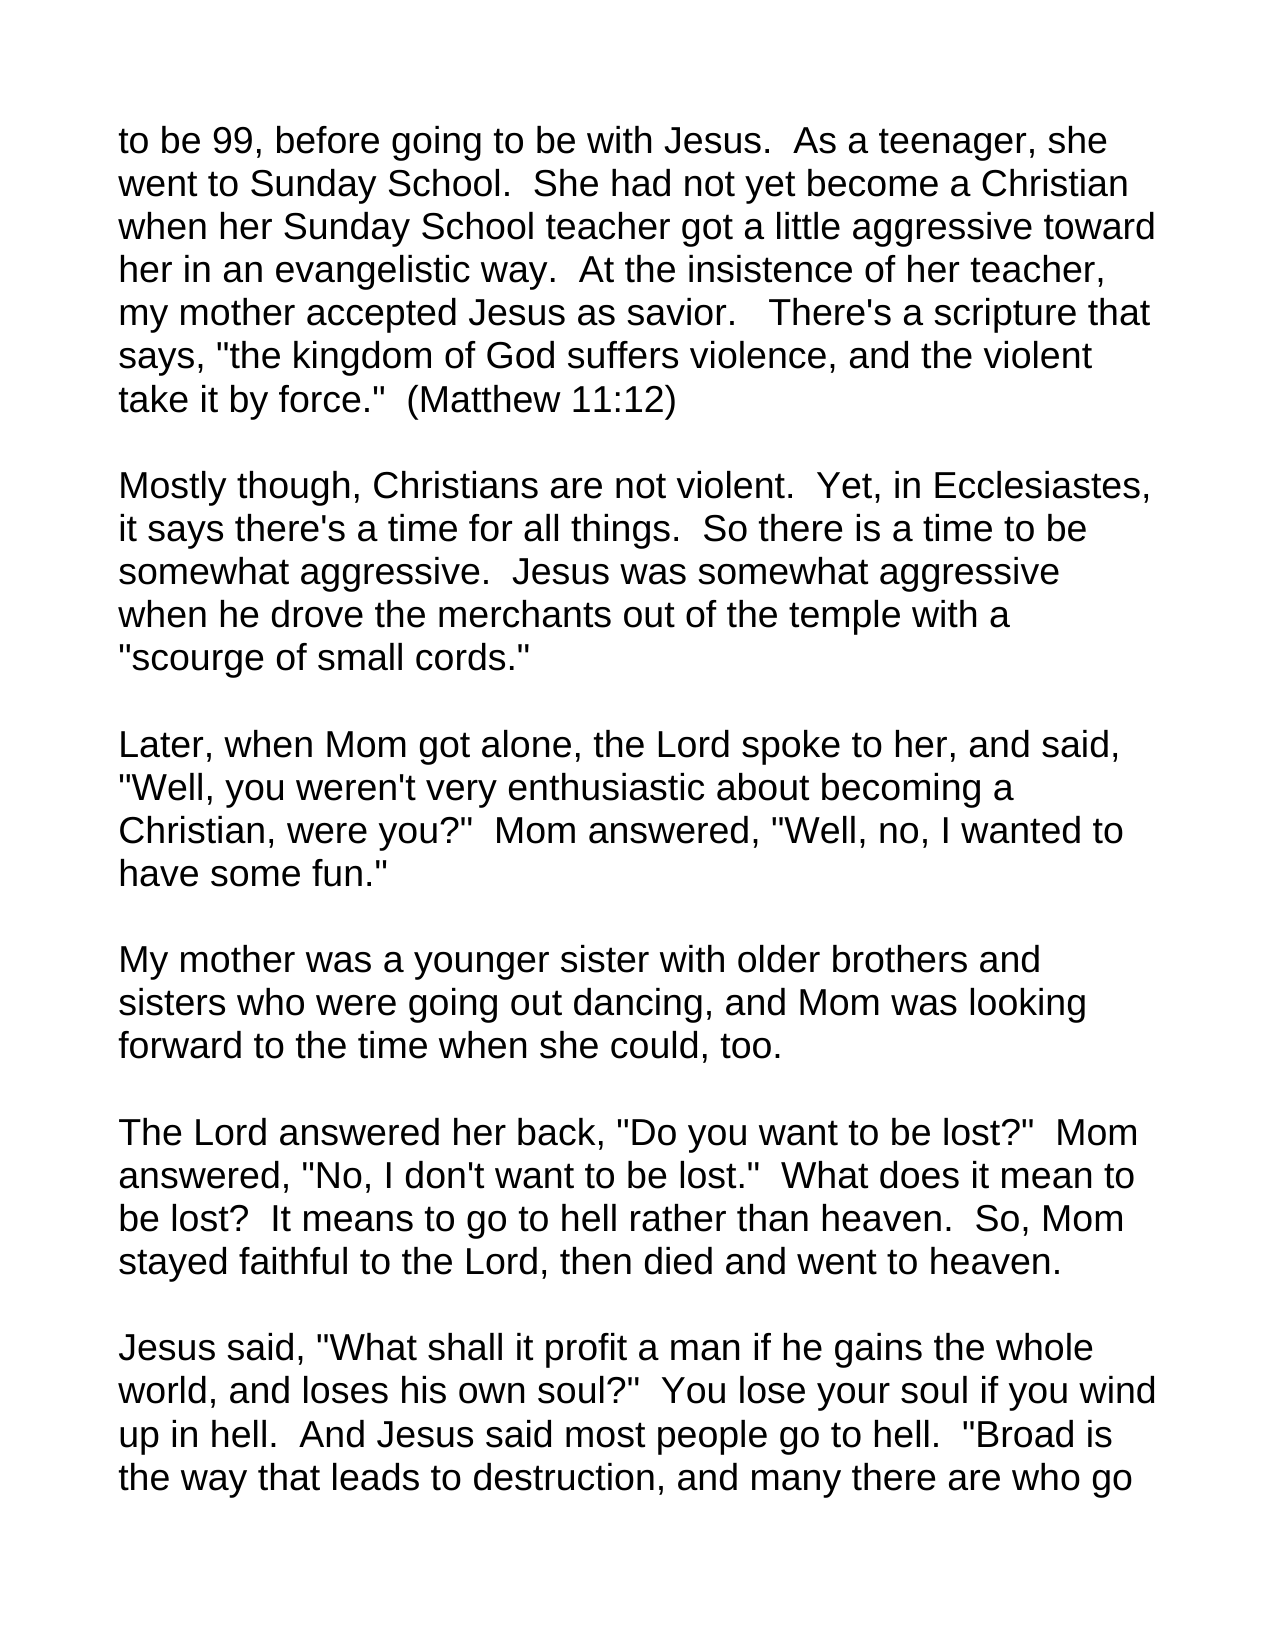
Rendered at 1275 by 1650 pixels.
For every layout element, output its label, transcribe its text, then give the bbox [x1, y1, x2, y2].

text to be 99, before going to be with Jesus. As a teenager, she went to Sunday School. She had not yet become a Christian when her Sunday School teacher got a little aggressive toward her in an evangelistic way. At the insistence of her teacher, my mother accepted Jesus as savior. There's a scripture that says, "the kingdom of God suffers violence, and the violent take it by force." (Matthew 11:12) [118, 118, 1157, 420]
text Jesus said, "What shall it profit a man if he gains the whole world, and loses his own soul?" You lose your soul if you wind up in hell. And Jesus said most people go to hell. "Broad is the way that leads to destruction, and many there are who go [118, 1326, 1157, 1498]
text The Lord answered her back, "Do you want to be lost?" Mom answered, "No, I don't want to be lost." What does it mean to be lost? It means to go to hell rather than heaven. So, Mom stayed faithful to the Lord, then died and went to heaven. [118, 1110, 1157, 1282]
text Later, when Mom got alone, the Lord spoke to her, and said, "Well, you weren't very enthusiastic about becoming a Christian, were you?" Mom answered, "Well, no, I wanted to have some fun." [118, 722, 1157, 894]
text Mostly though, Christians are not violent. Yet, in Ecclesiastes, it says there's a time for all things. So there is a time to be somewhat aggressive. Jesus was somewhat aggressive when he drove the merchants out of the temple with a "scourge of small cords." [118, 463, 1157, 679]
text My mother was a younger sister with older brothers and sisters who were going out dancing, and Mom was looking forward to the time when she could, too. [118, 937, 1157, 1067]
